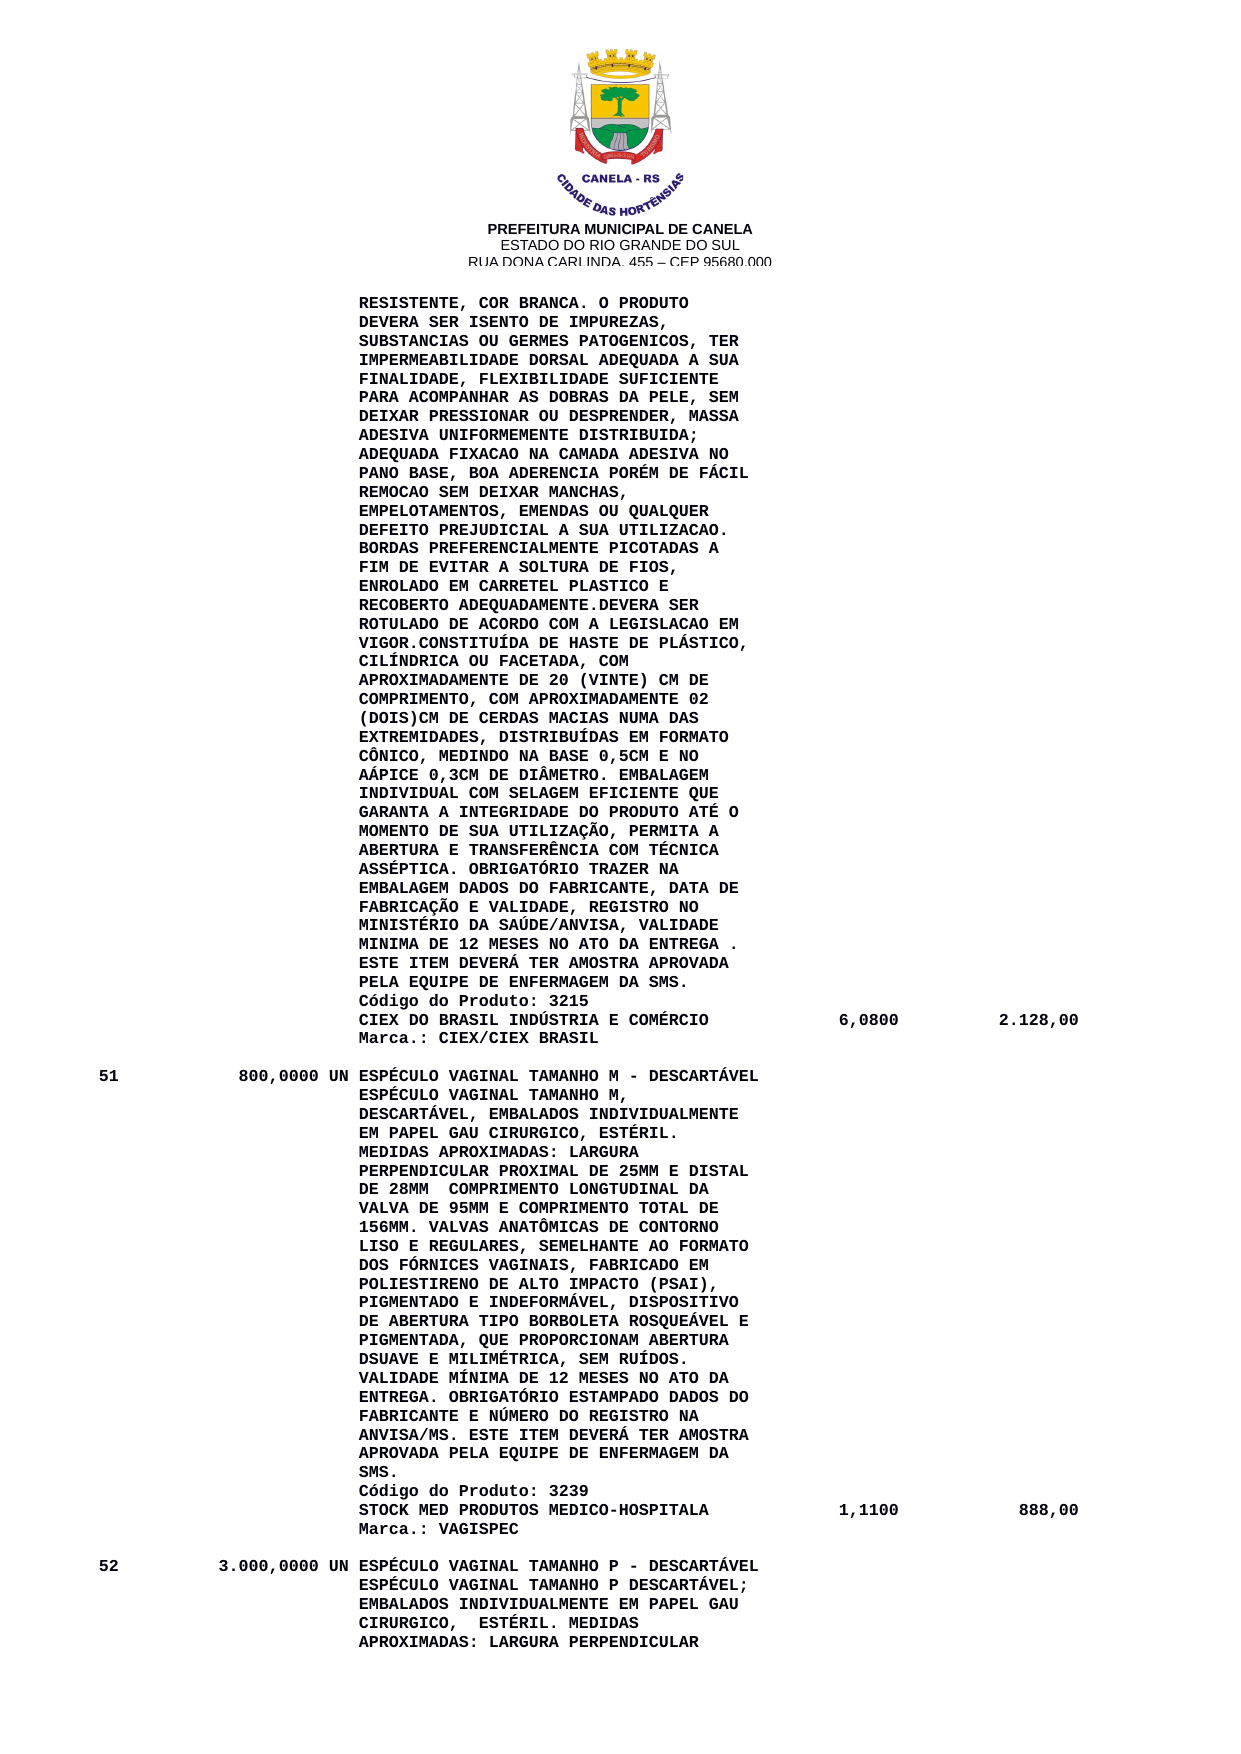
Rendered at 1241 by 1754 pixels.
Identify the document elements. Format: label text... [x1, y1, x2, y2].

picture [557, 49, 684, 216]
text RESISTENTE, COR BRANCA. O PRODUTO DEVERA SER ISENTO DE IMPUREZAS, SUBSTANCIAS OU GERMES PATOGENICOS, TER IMPERMEABILIDADE DORSAL ADEQUADA A SUA FINALIDADE, FLEXIBILIDADE SUFICIENTE PARA ACOMPANHAR AS DOBRAS DA PELE, SEM DEIXAR PRESSIONAR OU DESPRENDER, MASSA ADESIVA UNIFORMEMENTE DISTRIBUIDA; ADEQUADA FIXACAO NA CAMADA ADESIVA NO PANO BASE, BOA ADERENCIA PORÉM DE FÁCIL REMOCAO SEM DEIXAR MANCHAS, EMPELOTAMENTOS, EMENDAS OU QUALQUER DEFEITO PREJUDICIAL A SUA UTILIZACAO. BORDAS PREFERENCIALMENTE PICOTADAS A FIM DE EVITAR A SOLTURA DE FIOS, ENROLADO EM CARRETEL PLASTICO E RECOBERTO ADEQUADAMENTE.DEVERA SER ROTULADO DE ACORDO COM A LEGISLACAO EM VIGOR.CONSTITUÍDA DE HASTE DE PLÁSTICO, CILÍNDRICA OU FACETADA, COM APROXIMADAMENTE DE 20 (VINTE) CM DE COMPRIMENTO, COM APROXIMADAMENTE 02 (DOIS)CM DE CERDAS MACIAS NUMA DAS EXTREMIDADES, DISTRIBUÍDAS EM FORMATO CÔNICO, MEDINDO NA BASE 0,5CM E NO AÁPICE 0,3CM DE DIÂMETRO. EMBALAGEM INDIVIDUAL COM SELAGEM EFICIENTE QUE GARANTA A INTEGRIDADE DO PRODUTO ATÉ O MOMENTO DE SUA UTILIZAÇÃO, PERMITA A ABERTURA E TRANSFERÊNCIA COM TÉCNICA ASSÉPTICA. OBRIGATÓRIO TRAZER NA EMBALAGEM DADOS DO FABRICANTE, DATA DE FABRICAÇÃO E VALIDADE, REGISTRO NO MINISTÉRIO DA SAÚDE/ANVISA, VALIDADE MINIMA DE 12 MESES NO ATO DA ENTREGA . ESTE ITEM DEVERÁ TER AMOSTRA APROVADA PELA EQUIPE DE ENFERMAGEM DA SMS. Código do Produto: 3215 CIEX DO BRASIL INDÚSTRIA E COMÉRCIO 6,0800 2.128,00 Marca.: CIEX/CIEX BRASIL 51 800,0000 UN ESPÉCULO VAGINAL TAMANHO M - DESCARTÁVEL ESPÉCULO VAGINAL TAMANHO M, DESCARTÁVEL, EMBALADOS INDIVIDUALMENTE EM PAPEL GAU CIRURGICO, ESTÉRIL. MEDIDAS APROXIMADAS: LARGURA PERPENDICULAR PROXIMAL DE 25MM E DISTAL DE 28MM COMPRIMENTO LONGTUDINAL DA VALVA DE 95MM E COMPRIMENTO TOTAL DE 156MM. VALVAS ANATÔMICAS DE CONTORNO LISO E REGULARES, SEMELHANTE AO FORMATO DOS FÓRNICES VAGINAIS, FABRICADO EM POLIESTIRENO DE ALTO IMPACTO (PSAI), PIGMENTADO E INDEFORMÁVEL, DISPOSITIVO DE ABERTURA TIPO BORBOLETA ROSQUEÁVEL E PIGMENTADA, QUE PROPORCIONAM ABERTURA DSUAVE E MILIMÉTRICA, SEM RUÍDOS. VALIDADE MÍNIMA DE 12 MESES NO ATO DA ENTREGA. OBRIGATÓRIO ESTAMPADO DADOS DO FABRICANTE E NÚMERO DO REGISTRO NA ANVISA/MS. ESTE ITEM DEVERÁ TER AMOSTRA APROVADA PELA EQUIPE DE ENFERMAGEM DA SMS. Código do Produto: 3239 STOCK MED PRODUTOS MEDICO-HOSPITALA 1,1100 888,00 Marca.: VAGISPEC 52 3.000,0000 UN ESPÉCULO VAGINAL TAMANHO P - DESCARTÁVEL ESPÉCULO VAGINAL TAMANHO P DESCARTÁVEL; EMBALADOS INDIVIDUALMENTE EM PAPEL GAU CIRURGICO, ESTÉRIL. MEDIDAS APROXIMADAS: LARGURA PERPENDICULAR [88, 295, 1152, 1652]
